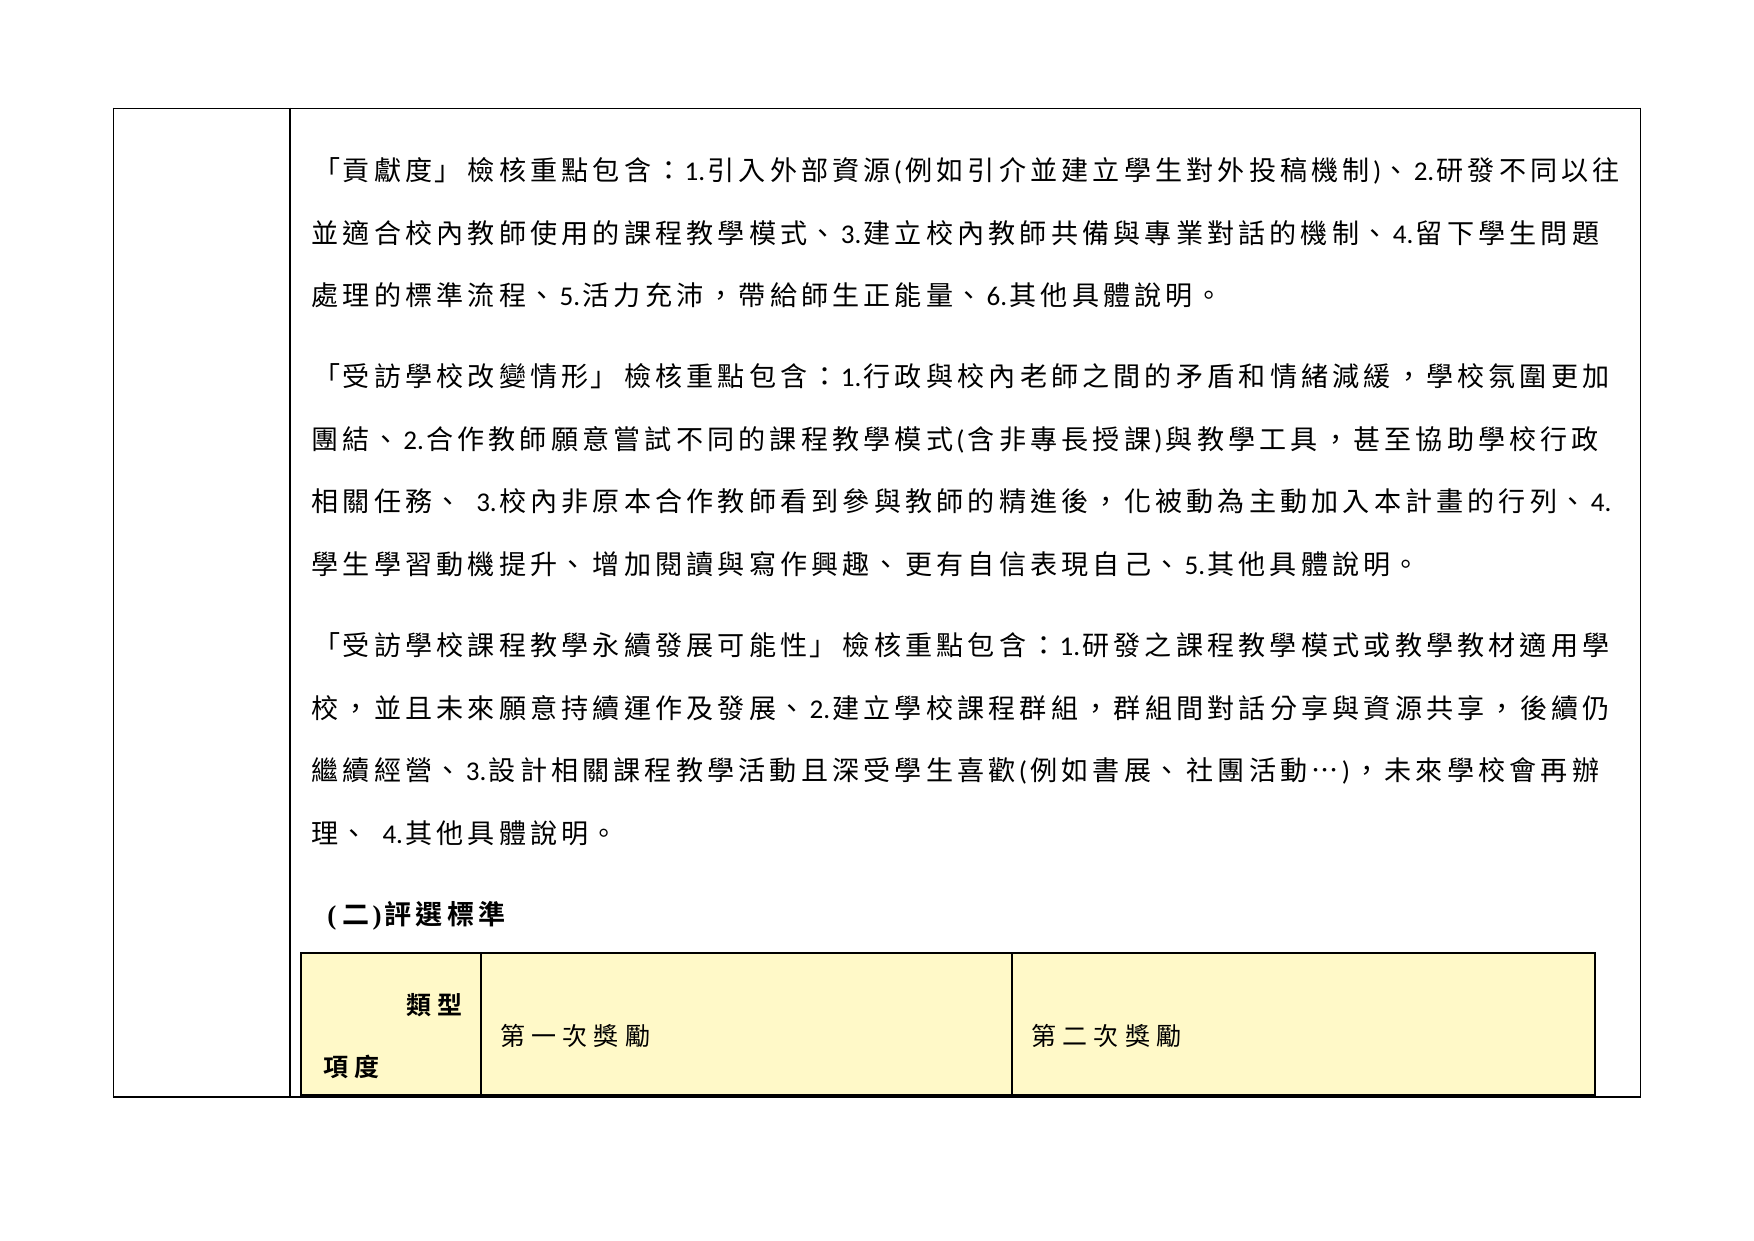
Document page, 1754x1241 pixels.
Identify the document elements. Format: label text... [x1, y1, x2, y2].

table_cell [114, 109, 289, 1096]
table_header 第二次獎勵 [1013, 954, 1594, 1094]
table_header 類型 項度 [302, 954, 480, 1094]
table_header 第一次獎勵 [482, 954, 1011, 1094]
table_cell 「貢獻度」檢核重點包含：1.引入外部資源(例如引介並建立學生對外投稿機制)、2.研發不同以往並適合校內教師使用的課程教學模式、3.建立校內教師共備與專業對話的機制、4.留下學生問題處理的標準流程、5.活力充沛，帶給師生正能量、6.其他具體說明。 「受訪學校改變情形」檢核重點包含：1.行政與校內老師之間的矛盾和情緒減緩，學校氛圍更加團結、2.合作教師願意嘗試不同的課程教學模式(含非專長授課)與教學工具，甚至協助學校行政相關任務、3.校內非原本合作教師看到參與教師的精進後，化被動為主動加入本計畫的行列、4.學生學習動機提升、增加閱讀與寫作興趣、更有自信表現自己、5.其他具體說明。 「受訪學校課程教學永續發展可能性」檢核重點包含：1.研發之課程教學模式或教學教材適用學校，並且未來願意持續運作及發展、2.建立學校課程群組，群組間對話分享與資源共享，後續仍繼續經營、3.設計相關課程教學活動且深受學生喜歡(例如書展、社團活動…)，未來學校會再辦理、4.其他具體說明。 (二)評選標準 [291, 109, 1640, 1096]
